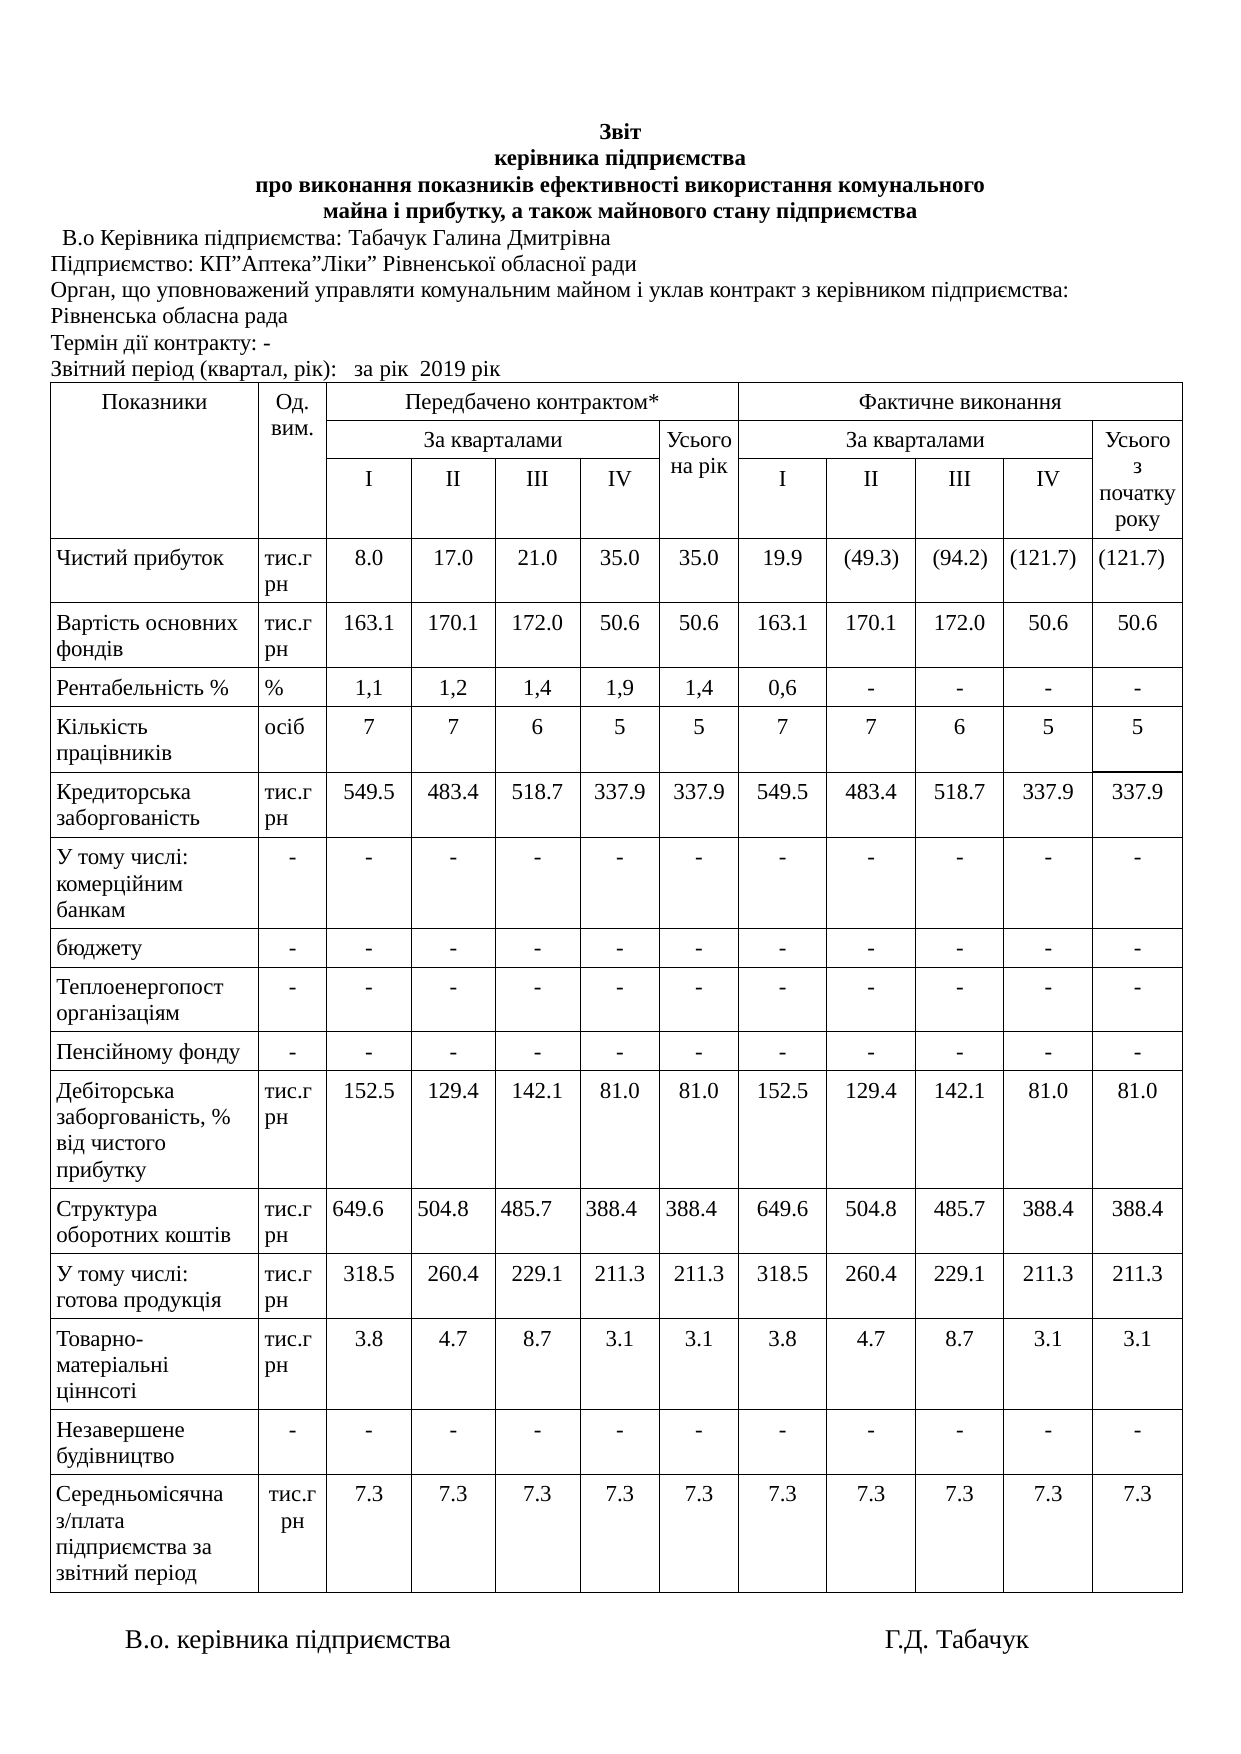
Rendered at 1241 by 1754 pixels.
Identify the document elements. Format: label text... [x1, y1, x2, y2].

table_cell 485.7 [916, 1189, 1003, 1253]
table_cell 81.0 [660, 1071, 738, 1188]
table_cell 6 [496, 707, 580, 771]
table_cell - [581, 1410, 659, 1474]
table_cell - [327, 838, 411, 928]
table_cell - [660, 1410, 738, 1474]
table_cell 163.1 [739, 603, 826, 667]
table_cell 21.0 [496, 539, 580, 602]
table_cell - [327, 1032, 411, 1070]
table_cell 5 [1093, 707, 1182, 771]
table_cell тис.грн [259, 539, 326, 602]
table_cell - [739, 1410, 826, 1474]
table_cell - [827, 668, 915, 706]
table_cell тис.грн [259, 1475, 326, 1591]
table_cell 163.1 [327, 603, 411, 667]
table_cell - [327, 1410, 411, 1474]
table_cell 211.3 [1004, 1254, 1092, 1318]
table_cell - [496, 929, 580, 966]
table_cell І [327, 459, 411, 537]
text про виконання показників ефективності використання комунального [118, 171, 1122, 197]
table_cell 19.9 [739, 539, 826, 602]
table_cell (49.3) [827, 539, 915, 602]
table_cell 485.7 [496, 1189, 580, 1253]
table_cell - [496, 1410, 580, 1474]
table_cell 7 [827, 707, 915, 771]
table_header Фактичне виконання [739, 383, 1182, 420]
table_cell - [1093, 968, 1182, 1031]
table_cell - [1004, 1032, 1092, 1070]
text Термін дії контракту: - [50, 329, 1122, 355]
table_cell 142.1 [496, 1071, 580, 1188]
table_cell 504.8 [412, 1189, 495, 1253]
table_cell тис.грн [259, 1254, 326, 1318]
table_cell - [412, 1032, 495, 1070]
table_cell 649.6 [327, 1189, 411, 1253]
table_cell 1,2 [412, 668, 495, 706]
table_cell - [916, 838, 1003, 928]
table_cell 3.1 [1004, 1319, 1092, 1409]
table_cell 4.7 [412, 1319, 495, 1409]
text Звітний період (квартал, рік): за рік 2019 рік [50, 355, 1122, 382]
table_cell 3.1 [1093, 1319, 1182, 1409]
table_cell 388.4 [1093, 1189, 1182, 1253]
table_cell - [827, 838, 915, 928]
table_cell 50.6 [1004, 603, 1092, 667]
table_cell 50.6 [581, 603, 659, 667]
table_cell 504.8 [827, 1189, 915, 1253]
table_cell I [739, 459, 826, 537]
table_cell - [496, 1032, 580, 1070]
table_cell 5 [581, 707, 659, 771]
table_cell 1,1 [327, 668, 411, 706]
table_cell 5 [660, 707, 738, 771]
table_cell 3.8 [327, 1319, 411, 1409]
table_cell Пенсійному фонду [51, 1032, 258, 1070]
text Орган, що уповноважений управляти комунальним майном і уклав контракт з керівником підприємства: Рівненська обласна рада [50, 276, 1122, 329]
table_cell 337.9 [1004, 773, 1092, 837]
table_cell 35.0 [581, 539, 659, 602]
table_cell - [412, 838, 495, 928]
table_cell 142.1 [916, 1071, 1003, 1188]
table_cell 7.3 [916, 1475, 1003, 1591]
table_cell 7.3 [496, 1475, 580, 1591]
table_cell 50.6 [660, 603, 738, 667]
table_cell тис.грн [259, 1319, 326, 1409]
table_cell - [496, 968, 580, 1031]
table_cell - [739, 838, 826, 928]
table_cell (121.7) [1004, 539, 1092, 602]
table_header Од. вим. [259, 383, 326, 537]
table_cell - [259, 838, 326, 928]
table_header Передбачено контрактом* [327, 383, 738, 420]
table_cell - [827, 1032, 915, 1070]
table_cell ІІІ [496, 459, 580, 537]
table_cell Незавершене будівництво [51, 1410, 258, 1474]
table_cell - [1093, 1410, 1182, 1474]
table_cell тис.грн [259, 1071, 326, 1188]
table_cell 7 [739, 707, 826, 771]
table_cell IV [581, 459, 659, 537]
table_cell - [916, 668, 1003, 706]
table_cell 483.4 [827, 773, 915, 837]
text майна і прибутку, а також майнового стану підприємства [118, 197, 1122, 223]
table_cell - [412, 968, 495, 1031]
table_cell 1,4 [496, 668, 580, 706]
table_header Показники [51, 383, 258, 537]
table_cell - [916, 1032, 1003, 1070]
table_cell (94.2) [916, 539, 1003, 602]
table_cell 337.9 [660, 773, 738, 837]
table_cell 7 [412, 707, 495, 771]
table_cell - [827, 1410, 915, 1474]
table_cell За кварталами [739, 421, 1092, 458]
table_cell - [1093, 838, 1182, 928]
table_cell 1,9 [581, 668, 659, 706]
table_cell 260.4 [412, 1254, 495, 1318]
table_cell тис.грн [259, 603, 326, 667]
table_cell % [259, 668, 326, 706]
table_cell 172.0 [916, 603, 1003, 667]
table_cell Чистий прибуток [51, 539, 258, 602]
table_cell - [327, 968, 411, 1031]
table_cell II [827, 459, 915, 537]
table_cell - [1004, 838, 1092, 928]
table_cell 549.5 [327, 773, 411, 837]
table_cell 318.5 [327, 1254, 411, 1318]
text Звіт [118, 118, 1122, 144]
table_cell - [827, 929, 915, 966]
table_cell - [739, 968, 826, 1031]
table_cell 35.0 [660, 539, 738, 602]
table_cell - [660, 968, 738, 1031]
table_cell 388.4 [660, 1189, 738, 1253]
table_cell 3.1 [581, 1319, 659, 1409]
table_cell бюджету [51, 929, 258, 966]
table_cell - [259, 1032, 326, 1070]
text В.о. керівника підприємства Г.Д. Табачук [118, 1623, 1122, 1654]
table_cell - [327, 929, 411, 966]
table_cell 4.7 [827, 1319, 915, 1409]
table_cell 7.3 [581, 1475, 659, 1591]
table_cell 1,4 [660, 668, 738, 706]
table_cell Товарно-матеріальні ціннсоті [51, 1319, 258, 1409]
table_cell 152.5 [739, 1071, 826, 1188]
table_cell - [1093, 1032, 1182, 1070]
table_cell 229.1 [916, 1254, 1003, 1318]
table_cell 81.0 [1093, 1071, 1182, 1188]
table_cell IV [1004, 459, 1092, 537]
table_cell 81.0 [1004, 1071, 1092, 1188]
table_cell 81.0 [581, 1071, 659, 1188]
table_cell 7 [327, 707, 411, 771]
table_cell - [581, 1032, 659, 1070]
table_cell 5 [1004, 707, 1092, 771]
table_cell 172.0 [496, 603, 580, 667]
table_cell - [1004, 968, 1092, 1031]
table_cell Дебіторська заборгованість, % від чистого прибутку [51, 1071, 258, 1188]
table_cell - [259, 929, 326, 966]
table_cell - [1093, 929, 1182, 966]
table_cell - [660, 929, 738, 966]
table_cell тис.грн [259, 1189, 326, 1253]
table_cell 518.7 [496, 773, 580, 837]
table_cell III [916, 459, 1003, 537]
table_cell - [259, 1410, 326, 1474]
table_cell 170.1 [412, 603, 495, 667]
table_cell - [916, 929, 1003, 966]
table_cell - [1004, 668, 1092, 706]
table_cell - [581, 968, 659, 1031]
table_cell Усього на рік [660, 421, 738, 537]
table_cell Вартість основних фондів [51, 603, 258, 667]
table_cell 50.6 [1093, 603, 1182, 667]
table_cell 0,6 [739, 668, 826, 706]
table_cell 7.3 [1093, 1475, 1182, 1591]
table_cell 549.5 [739, 773, 826, 837]
table_cell 8.7 [916, 1319, 1003, 1409]
table_cell 211.3 [581, 1254, 659, 1318]
table_cell Кредиторська заборгованість [51, 773, 258, 837]
table_cell 8.7 [496, 1319, 580, 1409]
table_cell (121.7) [1093, 539, 1182, 602]
table_cell 129.4 [827, 1071, 915, 1188]
table_cell - [660, 838, 738, 928]
table_cell - [827, 968, 915, 1031]
table_cell 3.1 [660, 1319, 738, 1409]
table_cell За кварталами [327, 421, 659, 458]
text В.о Керівника підприємства: Табачук Галина Дмитрівна [50, 223, 1122, 250]
table_cell Структура оборотних коштів [51, 1189, 258, 1253]
table_cell - [660, 1032, 738, 1070]
table_cell ІІ [412, 459, 495, 537]
table_cell 6 [916, 707, 1003, 771]
table_cell 337.9 [581, 773, 659, 837]
table_cell - [581, 929, 659, 966]
table_cell Рентабельність % [51, 668, 258, 706]
table_cell 518.7 [916, 773, 1003, 837]
table_cell 211.3 [1093, 1254, 1182, 1318]
table_cell 7.3 [327, 1475, 411, 1591]
table_cell 7.3 [739, 1475, 826, 1591]
table_cell - [1004, 1410, 1092, 1474]
table_cell - [1093, 668, 1182, 706]
table_cell 260.4 [827, 1254, 915, 1318]
table_cell тис.грн [259, 773, 326, 837]
table_cell 649.6 [739, 1189, 826, 1253]
table_cell 211.3 [660, 1254, 738, 1318]
table_cell 388.4 [1004, 1189, 1092, 1253]
table_cell 483.4 [412, 773, 495, 837]
table_cell У тому числі: комерційним банкам [51, 838, 258, 928]
table_cell 7.3 [827, 1475, 915, 1591]
table_cell 318.5 [739, 1254, 826, 1318]
table_cell - [916, 968, 1003, 1031]
table_cell Середньомісячна з/плата підприємства за звітний період [51, 1475, 258, 1591]
table_cell - [1004, 929, 1092, 966]
table_cell - [259, 968, 326, 1031]
table_cell 337.9 [1093, 773, 1182, 837]
table_cell 7.3 [412, 1475, 495, 1591]
table_cell 229.1 [496, 1254, 580, 1318]
table_cell Усього з початку року [1093, 421, 1182, 537]
text керівника підприємства [118, 144, 1122, 171]
table_cell - [496, 838, 580, 928]
text Підприємство: КП”Аптека”Ліки” Рівненської обласної ради [50, 250, 1122, 276]
table_cell 7.3 [1004, 1475, 1092, 1591]
table_cell У тому числі: готова продукція [51, 1254, 258, 1318]
table_cell - [916, 1410, 1003, 1474]
table_cell 152.5 [327, 1071, 411, 1188]
table_cell 3.8 [739, 1319, 826, 1409]
table_cell - [581, 838, 659, 928]
table_cell осіб [259, 707, 326, 771]
table_cell - [412, 929, 495, 966]
table_cell 8.0 [327, 539, 411, 602]
table_cell 170.1 [827, 603, 915, 667]
table_cell - [739, 1032, 826, 1070]
table_cell Теплоенергопост організаціям [51, 968, 258, 1031]
table_cell - [739, 929, 826, 966]
table_cell 129.4 [412, 1071, 495, 1188]
table_cell Кількість працівників [51, 707, 258, 771]
table_cell 17.0 [412, 539, 495, 602]
table_cell - [412, 1410, 495, 1474]
table_cell 388.4 [581, 1189, 659, 1253]
table_cell 7.3 [660, 1475, 738, 1591]
